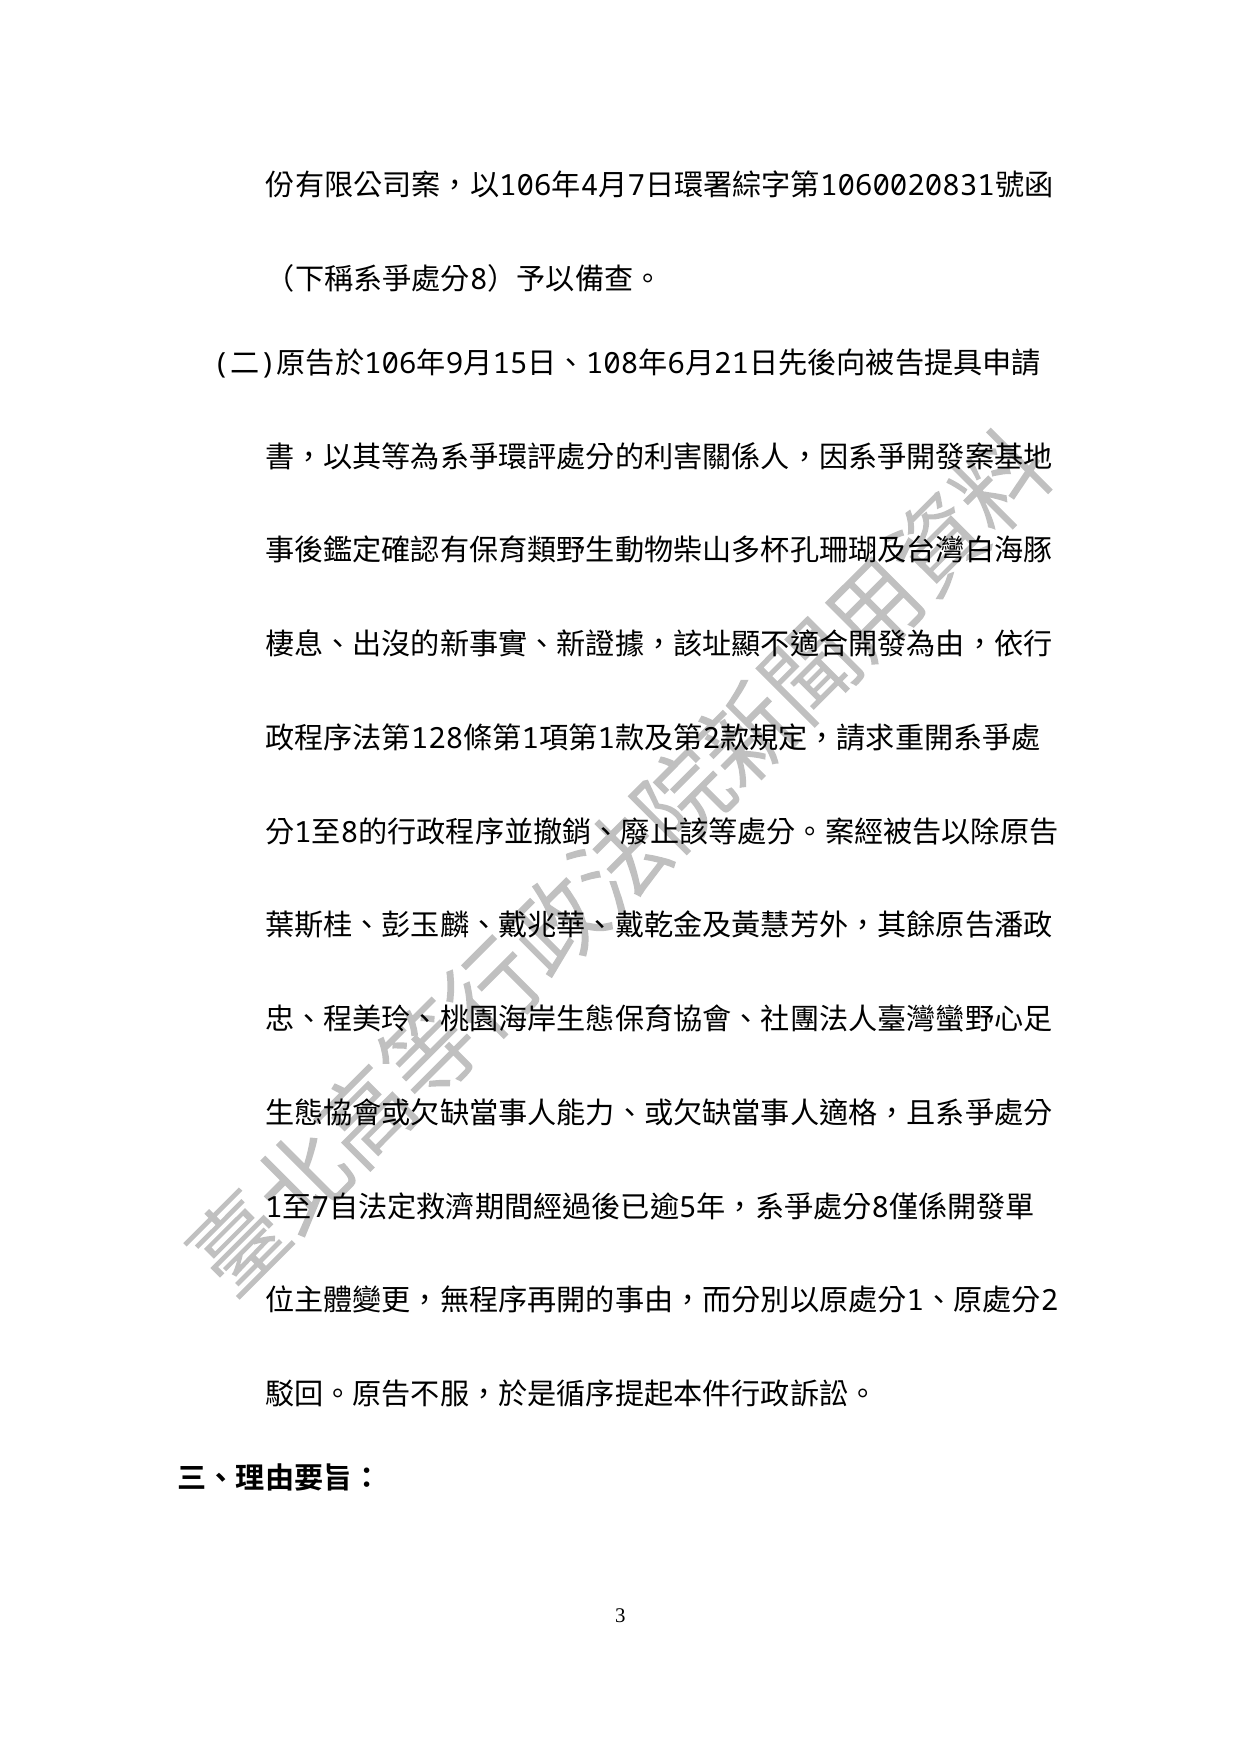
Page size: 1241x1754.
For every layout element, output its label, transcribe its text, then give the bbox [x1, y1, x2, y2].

text (二)原告於106年9月15日、108年6月21日先後向被告提具申請書，以其等為系爭環評處分的利害關係人，因系爭開發案基地事後鑑定確認有保育類野生動物柴山多杯孔珊瑚及台灣白海豚棲息、出沒的新事實、新證據，該址顯不適合開發為由，依行政程序法第128條第1項第1款及第2款規定，請求重開系爭處分1至8的行政程序並撤銷、廢止該等處分。案經被告以除原告葉斯桂、彭玉麟、戴兆華、戴乾金及黃慧芳外，其餘原告潘政忠、程美玲、桃園海岸生態保育協會、社團法人臺灣蠻野心足生態協會或欠缺當事人能力、或欠缺當事人適格，且系爭處分1至7自法定救濟期間經過後已逾5年，系爭處分8僅係開發單位主體變更，無程序再開的事由，而分別以原處分1、原處分2駁回。原告不服，於是循序提起本件行政訴訟。 [177, 319, 1063, 1413]
text 三、理由要旨： [177, 1434, 1063, 1496]
text 份有限公司案，以106年4月7日環署綜字第1060020831號函（下稱系爭處分8）予以備查。 [236, 142, 1063, 298]
